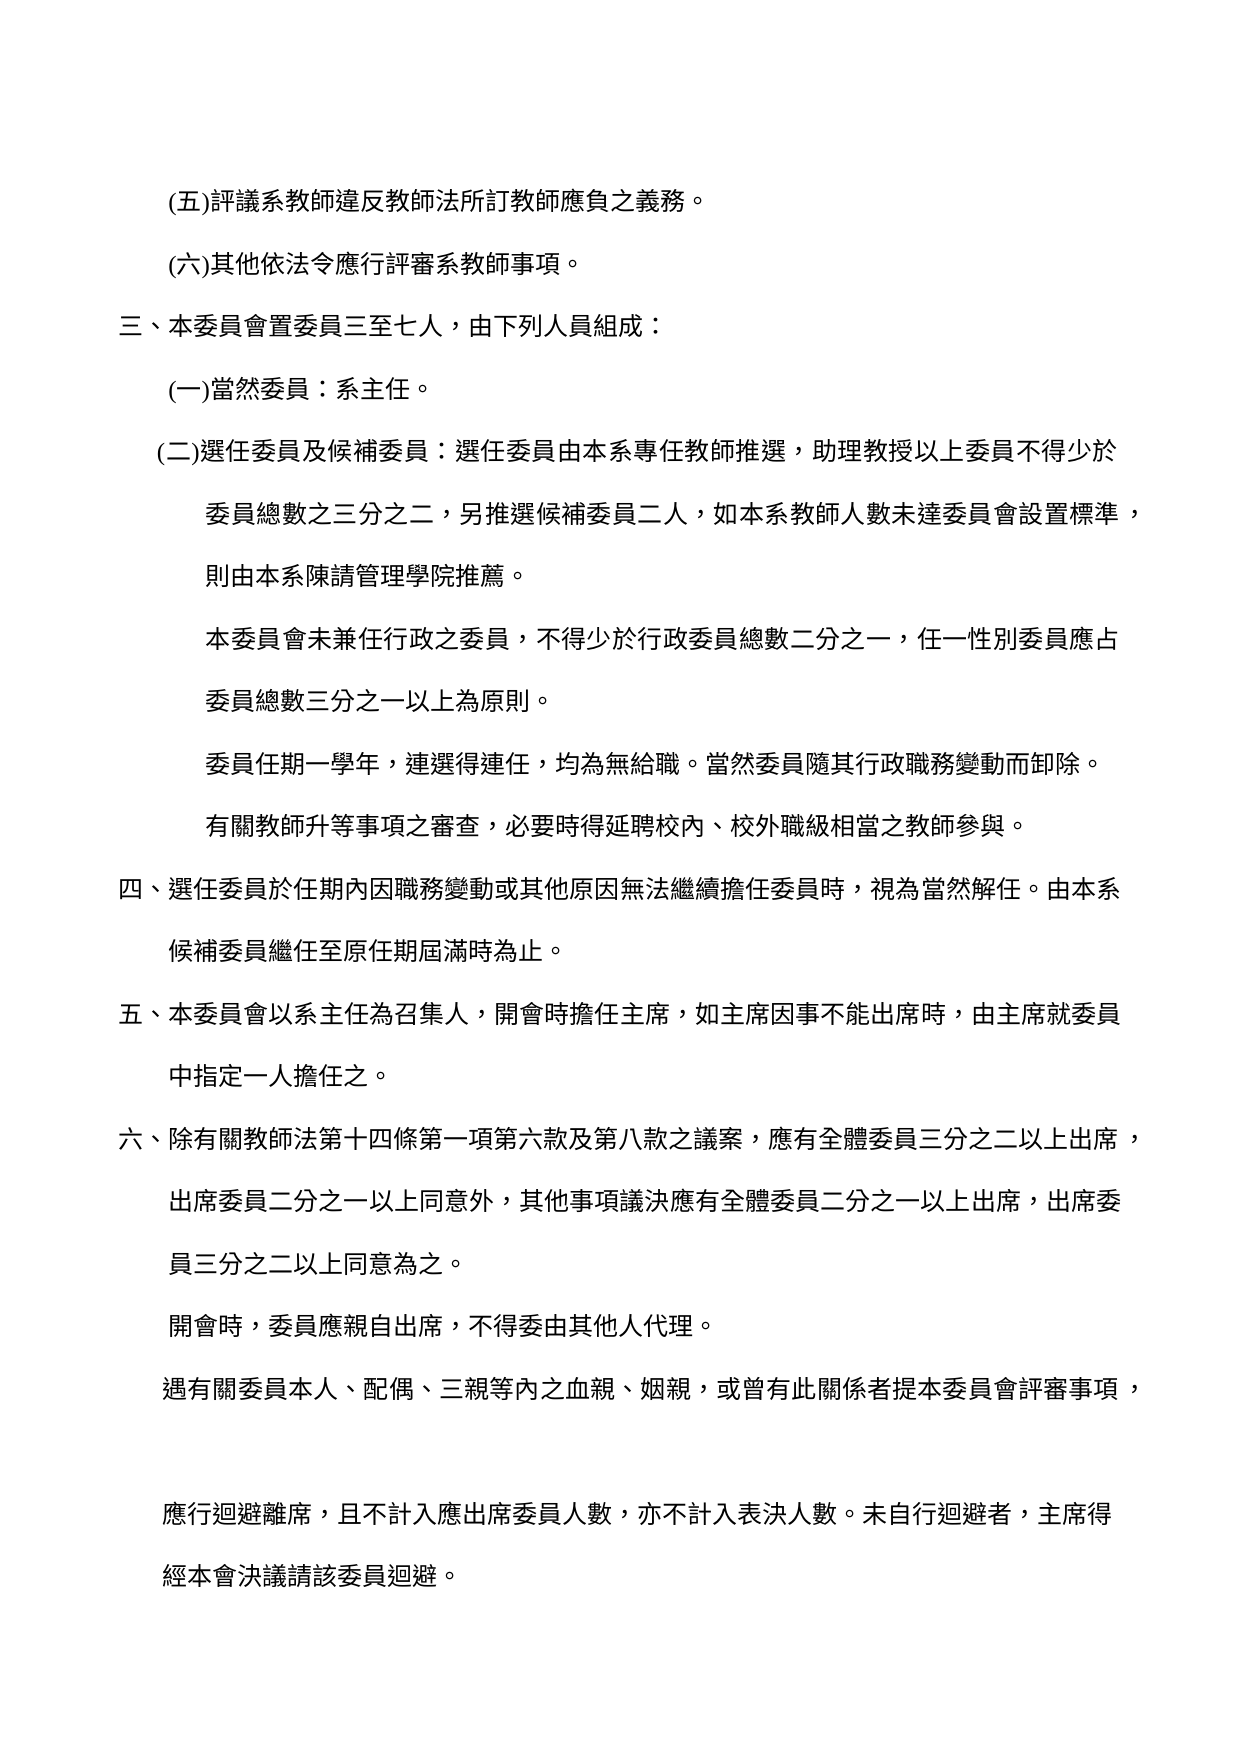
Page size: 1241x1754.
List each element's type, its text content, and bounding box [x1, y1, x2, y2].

text 三、本委員會置委員三至七人，由下列人員組成： [118, 283, 1122, 346]
text 應行迴避離席，且不計入應出席委員人數，亦不計入表決人數。未自行迴避者，主席得 [156, 1471, 1122, 1533]
text 四、選任委員於任期內因職務變動或其他原因無法繼續擔任委員時，視為當然解任。由本系候補委員繼任至原任期屆滿時為止。 [118, 846, 1122, 971]
text (五)評議系教師違反教師法所訂教師應負之義務。 [118, 158, 1122, 221]
text 經本會決議請該委員迴避。 [156, 1533, 1122, 1596]
text (二)選任委員及候補委員：選任委員由本系專任教師推選，助理教授以上委員不得少於委員總數之三分之二，另推選候補委員二人，如本系教師人數未達委員會設置標準，則由本系陳請管理學院推薦。 [143, 408, 1122, 596]
text 委員任期一學年，連選得連任，均為無給職。當然委員隨其行政職務變動而卸除。 [206, 721, 1122, 783]
text 開會時，委員應親自出席，不得委由其他人代理。 [118, 1283, 1122, 1346]
text 本委員會未兼任行政之委員，不得少於行政委員總數二分之一，任一性別委員應占委員總數三分之一以上為原則。 [206, 596, 1122, 721]
text (六)其他依法令應行評審系教師事項。 [118, 221, 1122, 283]
text 有關教師升等事項之審查，必要時得延聘校內、校外職級相當之教師參與。 [206, 783, 1122, 846]
text 遇有關委員本人、配偶、三親等內之血親、姻親，或曾有此關係者提本委員會評審事項， [156, 1346, 1122, 1471]
text (一)當然委員：系主任。 [118, 346, 1122, 408]
text 五、本委員會以系主任為召集人，開會時擔任主席，如主席因事不能出席時，由主席就委員中指定一人擔任之。 [118, 971, 1122, 1096]
text 六、除有關教師法第十四條第一項第六款及第八款之議案，應有全體委員三分之二以上出席，出席委員二分之一以上同意外，其他事項議決應有全體委員二分之一以上出席，出席委員三分之二以上同意為之。 [118, 1096, 1122, 1283]
